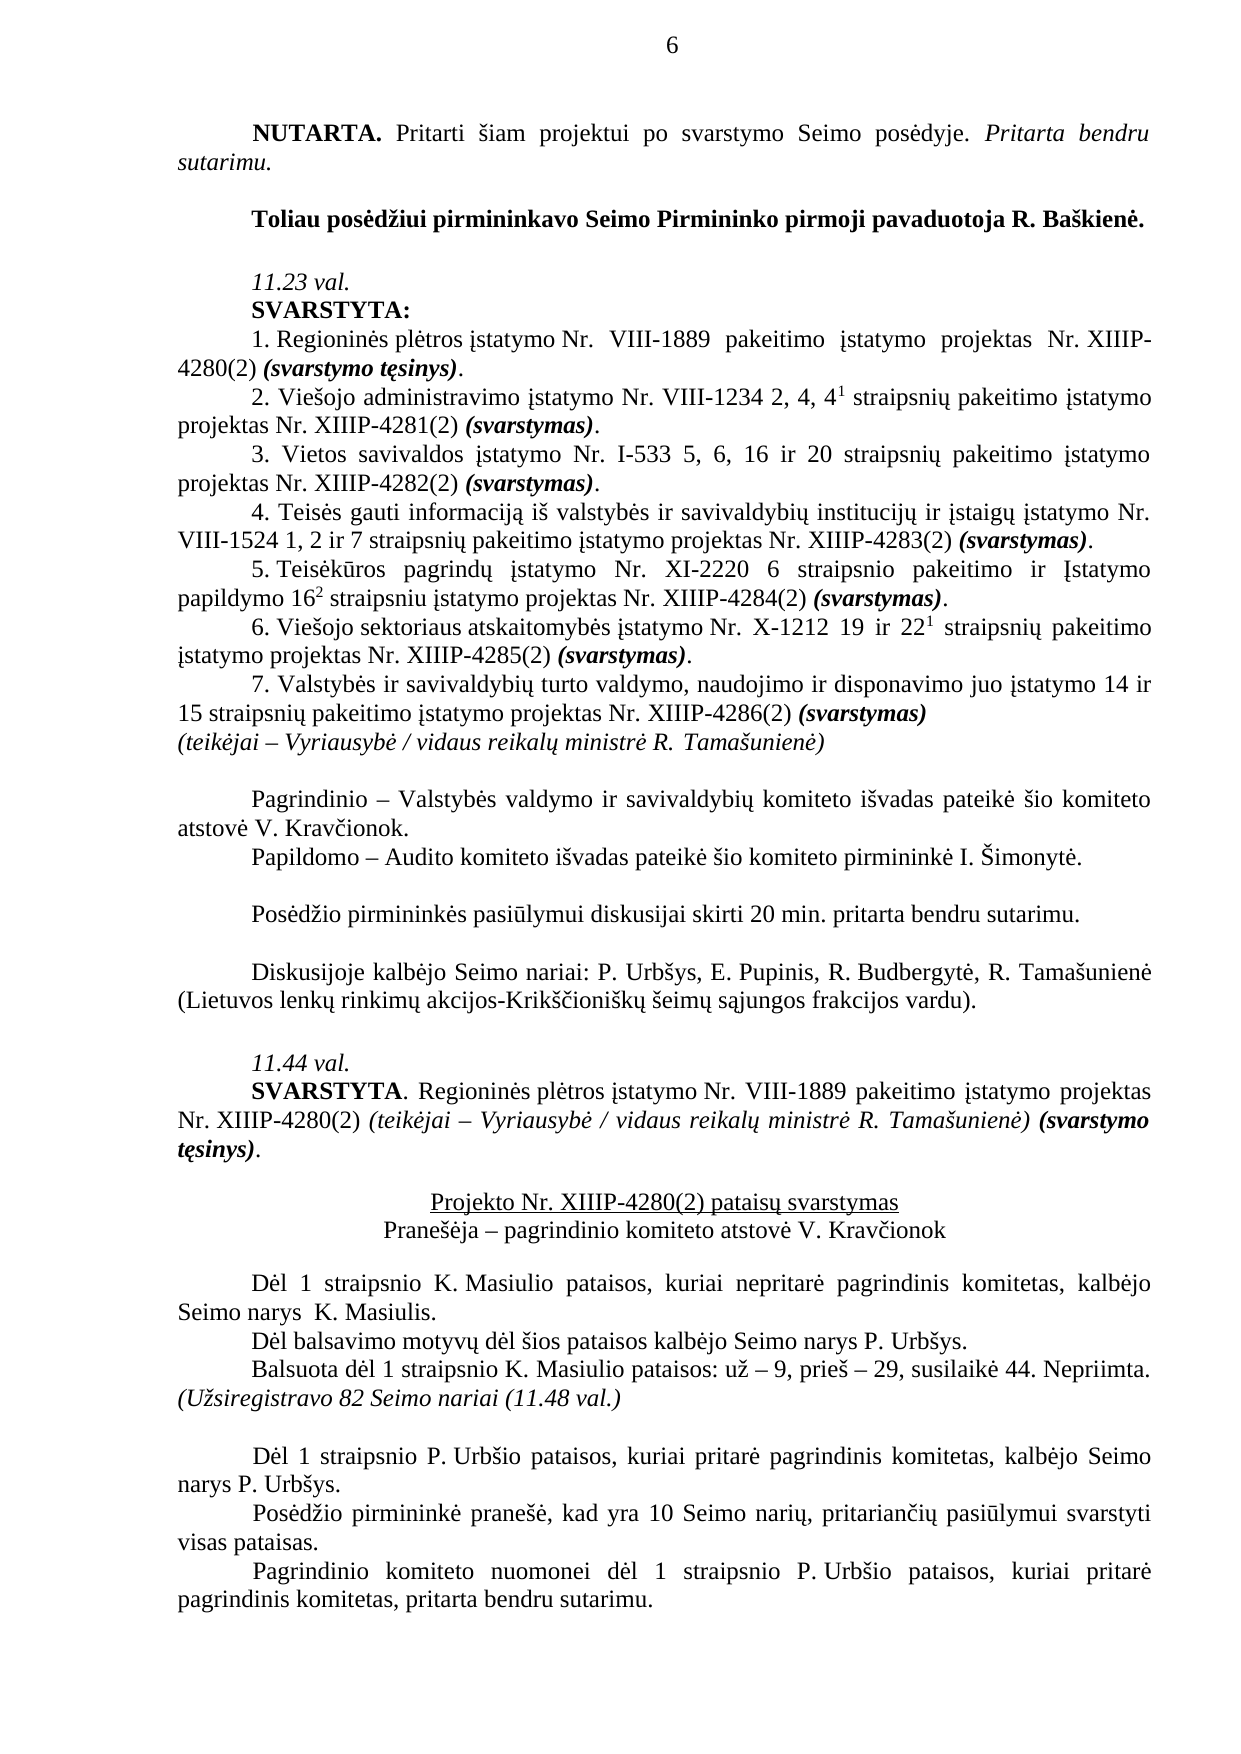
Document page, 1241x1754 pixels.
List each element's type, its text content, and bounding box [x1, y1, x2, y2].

text Diskusijoje kalbėjo Seimo nariai: P. Urbšys, E. Pupinis, R. Budbergytė, R. Tamašunienė (Lietuvos lenkų rinkimų akcijos-Krikščioniškų šeimų sąjungos frakcijos vardu). [177, 957, 1152, 1014]
text Posėdžio pirmininkės pasiūlymui diskusijai skirti 20 min. pritarta bendru sutarimu. [177, 899, 1152, 928]
text Dėl 1 straipsnio K. Masiulio pataisos, kuriai nepritarė pagrindinis komitetas, kalbėjo Seimo narys K. Masiulis. [177, 1268, 1152, 1326]
text 6. Viešojo sektoriaus atskaitomybės įstatymo Nr. X-1212 19 ir 221 straipsnių pakeitimo įstatymo projektas Nr. XIIIP-4285(2) (svarstymas). [177, 612, 1152, 669]
text SVARSTYTA. Regioninės plėtros įstatymo Nr. VIII-1889 pakeitimo įstatymo projektas Nr. XIIIP-4280(2) (teikėjai – Vyriausybė / vidaus reikalų ministrė R. Tamašunienė) (svarstymo tęsinys). [177, 1076, 1152, 1163]
text Toliau posėdžiui pirmininkavo Seimo Pirmininko pirmoji pavaduotoja R. Baškienė. [177, 204, 1152, 233]
text Pranešėja – pagrindinio komiteto atstovė V. Kravčionok [177, 1216, 1152, 1244]
text 4. Teisės gauti informaciją iš valstybės ir savivaldybių institucijų ir įstaigų įstatymo Nr. VIII-1524 1, 2 ir 7 straipsnių pakeitimo įstatymo projektas Nr. XIIIP-4283(2) (svarstymas). [177, 497, 1152, 554]
text Papildomo – Audito komiteto išvadas pateikė šio komiteto pirmininkė I. Šimonytė. [177, 842, 1152, 870]
text 7. Valstybės ir savivaldybių turto valdymo, naudojimo ir disponavimo juo įstatymo 14 ir 15 straipsnių pakeitimo įstatymo projektas Nr. XIIIP-4286(2) (svarstymas) [177, 669, 1152, 727]
text SVARSTYTA: [177, 295, 1152, 324]
text 11.44 val. [177, 1048, 1152, 1076]
text NUTARTA. Pritarti šiam projektui po svarstymo Seimo posėdyje. Pritarta bendru sutarimu. [177, 118, 1152, 176]
text Pagrindinio komiteto nuomonei dėl 1 straipsnio P. Urbšio pataisos, kuriai pritarė pagrindinis komitetas, pritarta bendru sutarimu. [177, 1556, 1152, 1613]
text Dėl balsavimo motyvų dėl šios pataisos kalbėjo Seimo narys P. Urbšys. [177, 1326, 1152, 1354]
text Pagrindinio – Valstybės valdymo ir savivaldybių komiteto išvadas pateikė šio komiteto atstovė V. Kravčionok. [177, 784, 1152, 842]
text 11.23 val. [177, 267, 1152, 295]
text 5. Teisėkūros pagrindų įstatymo Nr. XI-2220 6 straipsnio pakeitimo ir Įstatymo papildymo 162 straipsniu įstatymo projektas Nr. XIIIP-4284(2) (svarstymas). [177, 554, 1152, 612]
text 2. Viešojo administravimo įstatymo Nr. VIII-1234 2, 4, 41 straipsnių pakeitimo įstatymo projektas Nr. XIIIP-4281(2) (svarstymas). [177, 382, 1152, 439]
text (teikėjai – Vyriausybė / vidaus reikalų ministrė R. Tamašunienė) [177, 727, 1152, 755]
text 1. Regioninės plėtros įstatymo Nr. VIII-1889 pakeitimo įstatymo projektas Nr. XIIIP-4280(2) (svarstymo tęsinys). [177, 324, 1152, 382]
text Dėl 1 straipsnio P. Urbšio pataisos, kuriai pritarė pagrindinis komitetas, kalbėjo Seimo narys P. Urbšys. [177, 1441, 1152, 1498]
text Posėdžio pirmininkė pranešė, kad yra 10 Seimo narių, pritariančių pasiūlymui svarstyti visas pataisas. [177, 1498, 1152, 1556]
text 3. Vietos savivaldos įstatymo Nr. I-533 5, 6, 16 ir 20 straipsnių pakeitimo įstatymo projektas Nr. XIIIP-4282(2) (svarstymas). [177, 439, 1152, 497]
text Projekto Nr. XIIIP-4280(2) pataisų svarstymas [177, 1187, 1152, 1216]
text Balsuota dėl 1 straipsnio K. Masiulio pataisos: už – 9, prieš – 29, susilaikė 44. Nepriimta. (Užsiregistravo 82 Seimo nariai (11.48 val.) [177, 1354, 1152, 1412]
